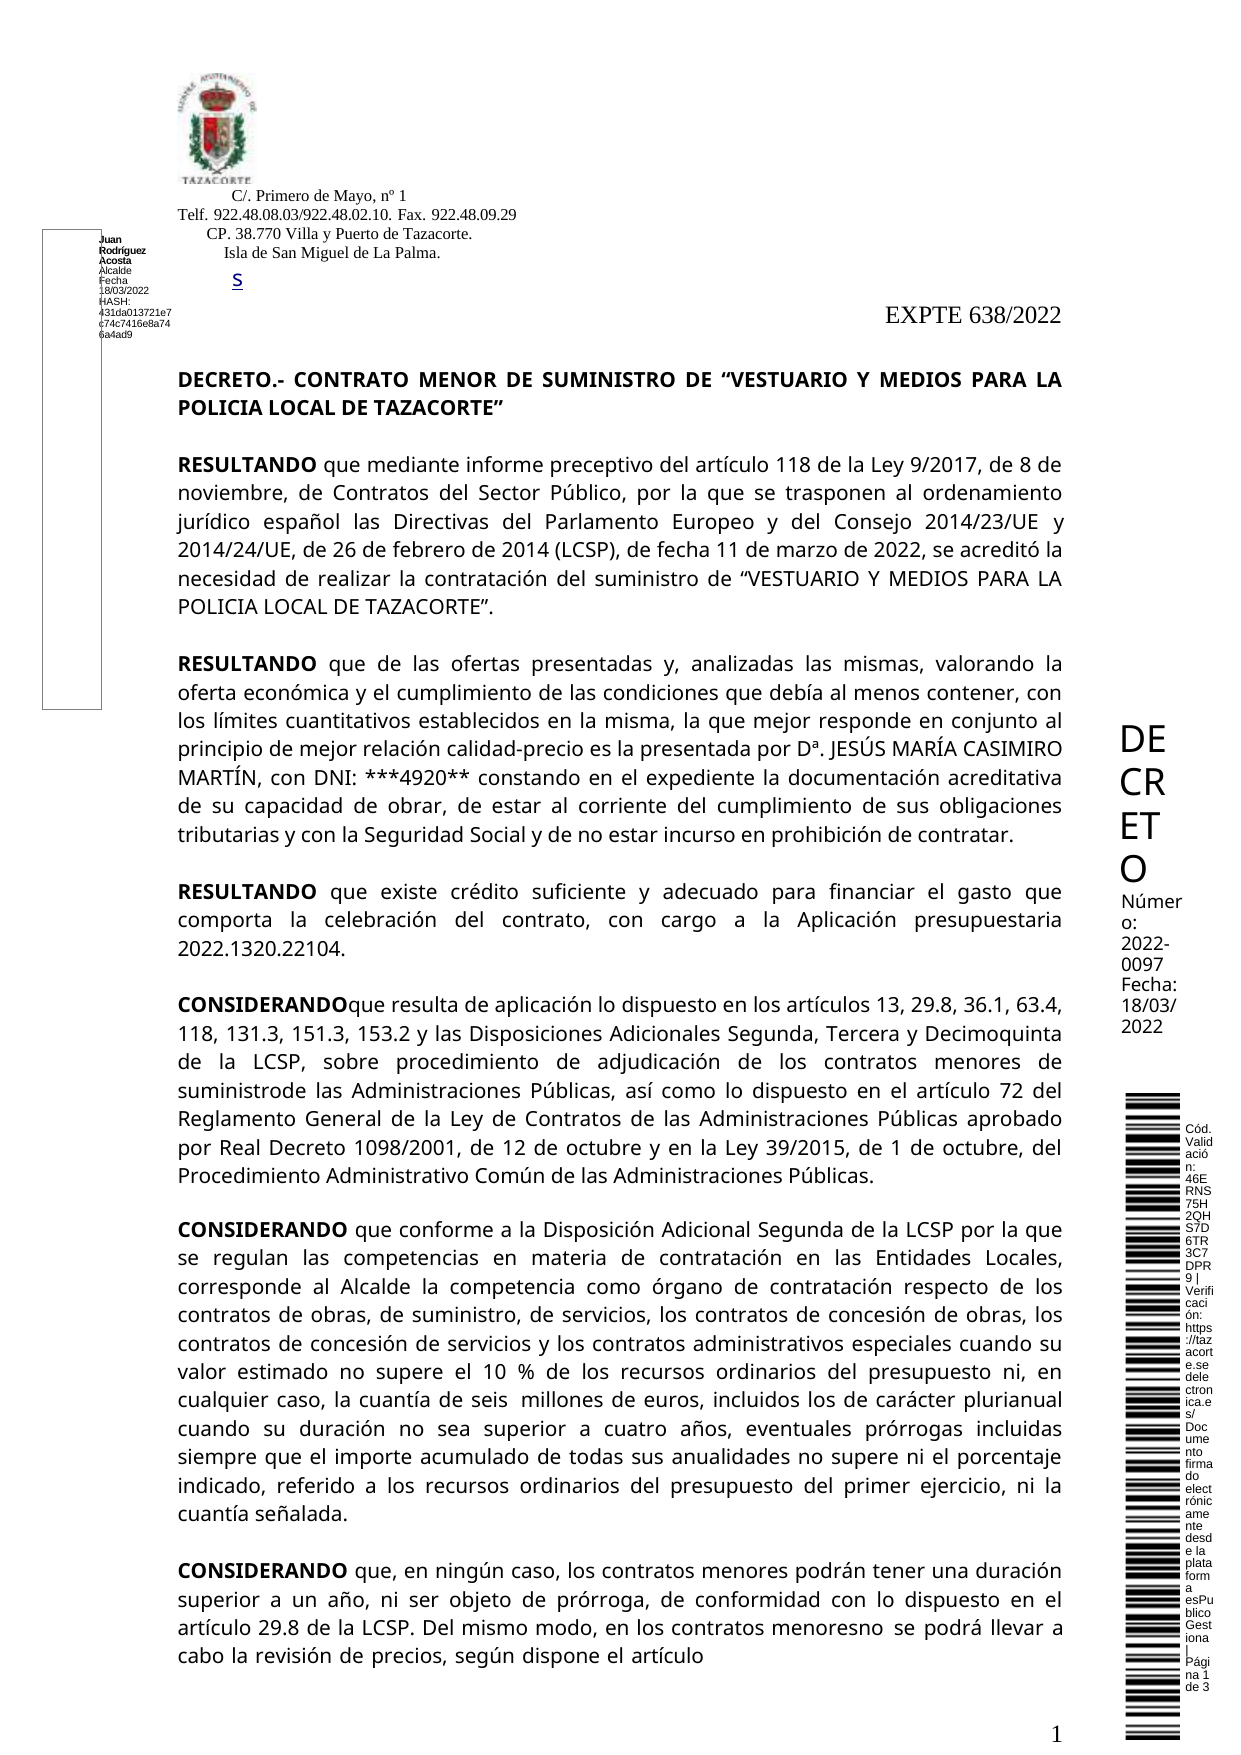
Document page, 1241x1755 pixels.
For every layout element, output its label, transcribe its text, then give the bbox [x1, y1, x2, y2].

text Cód. Validación: 46ERNS75H2QHS7D6TR3C7DPR9 | Verificación: https://tazacorte.sedelectronica.es/ Documento firmado electrónicamente desde la plataforma esPublico Gestiona | Página 1 de 3 [1185, 1124, 1214, 1693]
text CONSIDERANDO que, en ningún caso, los contratos menores podrán tener una duración superior a un año, ni ser objeto de prórroga, de conformidad con lo dispuesto en el artículo 29.8 de la LCSP. Del mismo modo, en los contratos menoresno se podrá llevar a cabo la revisión de precios, según dispone el artículo [177, 1556, 1064, 1670]
text CONSIDERANDO que conforme a la Disposición Adicional Segunda de la LCSP por la que se regulan las competencias en materia de contratación en las Entidades Locales, corresponde al Alcalde la competencia como órgano de contratación respecto de los contratos de obras, de suministro, de servicios, los contratos de concesión de obras, los contratos de concesión de servicios y los contratos administrativos especiales cuando su valor estimado no supere el 10 % de los recursos ordinarios del presupuesto ni, en cualquier caso, la cuantía de seis millones de euros, incluidos los de carácter plurianual cuando su duración no sea superior a cuatro años, eventuales prórrogas incluidas siempre que el importe acumulado de todas sus anualidades no supere ni el porcentaje indicado, referido a los recursos ordinarios del presupuesto del primer ejercicio, ni la cuantía señalada. [177, 1215, 1064, 1528]
text Número: 2022-0097 Fecha: 18/03/2022 [1121, 891, 1185, 1038]
text RESULTANDO que mediante informe preceptivo del artículo 118 de la Ley 9/2017, de 8 de noviembre, de Contratos del Sector Público, por la que se trasponen al ordenamiento jurídico español las Directivas del Parlamento Europeo y del Consejo 2014/23/UE y 2014/24/UE, de 26 de febrero de 2014 (LCSP), de fecha 11 de marzo de 2022, se acreditó la necesidad de realizar la contratación del suministro de “VESTUARIO Y MEDIOS PARA LA POLICIA LOCAL DE TAZACORTE”. [177, 450, 1064, 621]
text DECRETO [1119, 717, 1185, 891]
text CONSIDERANDOque resulta de aplicación lo dispuesto en los artículos 13, 29.8, 36.1, 63.4, 118, 131.3, 151.3, 153.2 y las Disposiciones Adicionales Segunda, Tercera y Decimoquinta de la LCSP, sobre procedimiento de adjudicación de los contratos menores de suministrode las Administraciones Públicas, así como lo dispuesto en el artículo 72 del Reglamento General de la Ley de Contratos de las Administraciones Públicas aprobado por Real Decreto 1098/2001, de 12 de octubre y en la Ley 39/2015, de 1 de octubre, del Procedimiento Administrativo Común de las Administraciones Públicas. [177, 991, 1064, 1190]
text [1117, 715, 1185, 1063]
text 1 [37, 1719, 1064, 1748]
text RESULTANDO que de las ofertas presentadas y, analizadas las mismas, valorando la oferta económica y el cumplimiento de las condiciones que debía al menos contener, con los límites cuantitativos establecidos en la misma, la que mejor responde en conjunto al principio de mejor relación calidad-precio es la presentada por Dª. JESÚS MARÍA CASIMIRO MARTÍN, con DNI: ***4920** constando en el expediente la documentación acreditativa de su capacidad de obrar, de estar al corriente del cumplimiento de sus obligaciones tributarias y con la Seguridad Social y de no estar incurso en prohibición de contratar. [177, 649, 1064, 848]
text DECRETO.- CONTRATO MENOR DE SUMINISTRO DE “VESTUARIO Y MEDIOS PARA LA POLICIA LOCAL DE TAZACORTE” [177, 365, 1063, 422]
text RESULTANDO que existe crédito suficiente y adecuado para financiar el gasto que comporta la celebración del contrato, con cargo a la Aplicación presupuestaria 2022.1320.22104. [177, 877, 1064, 962]
